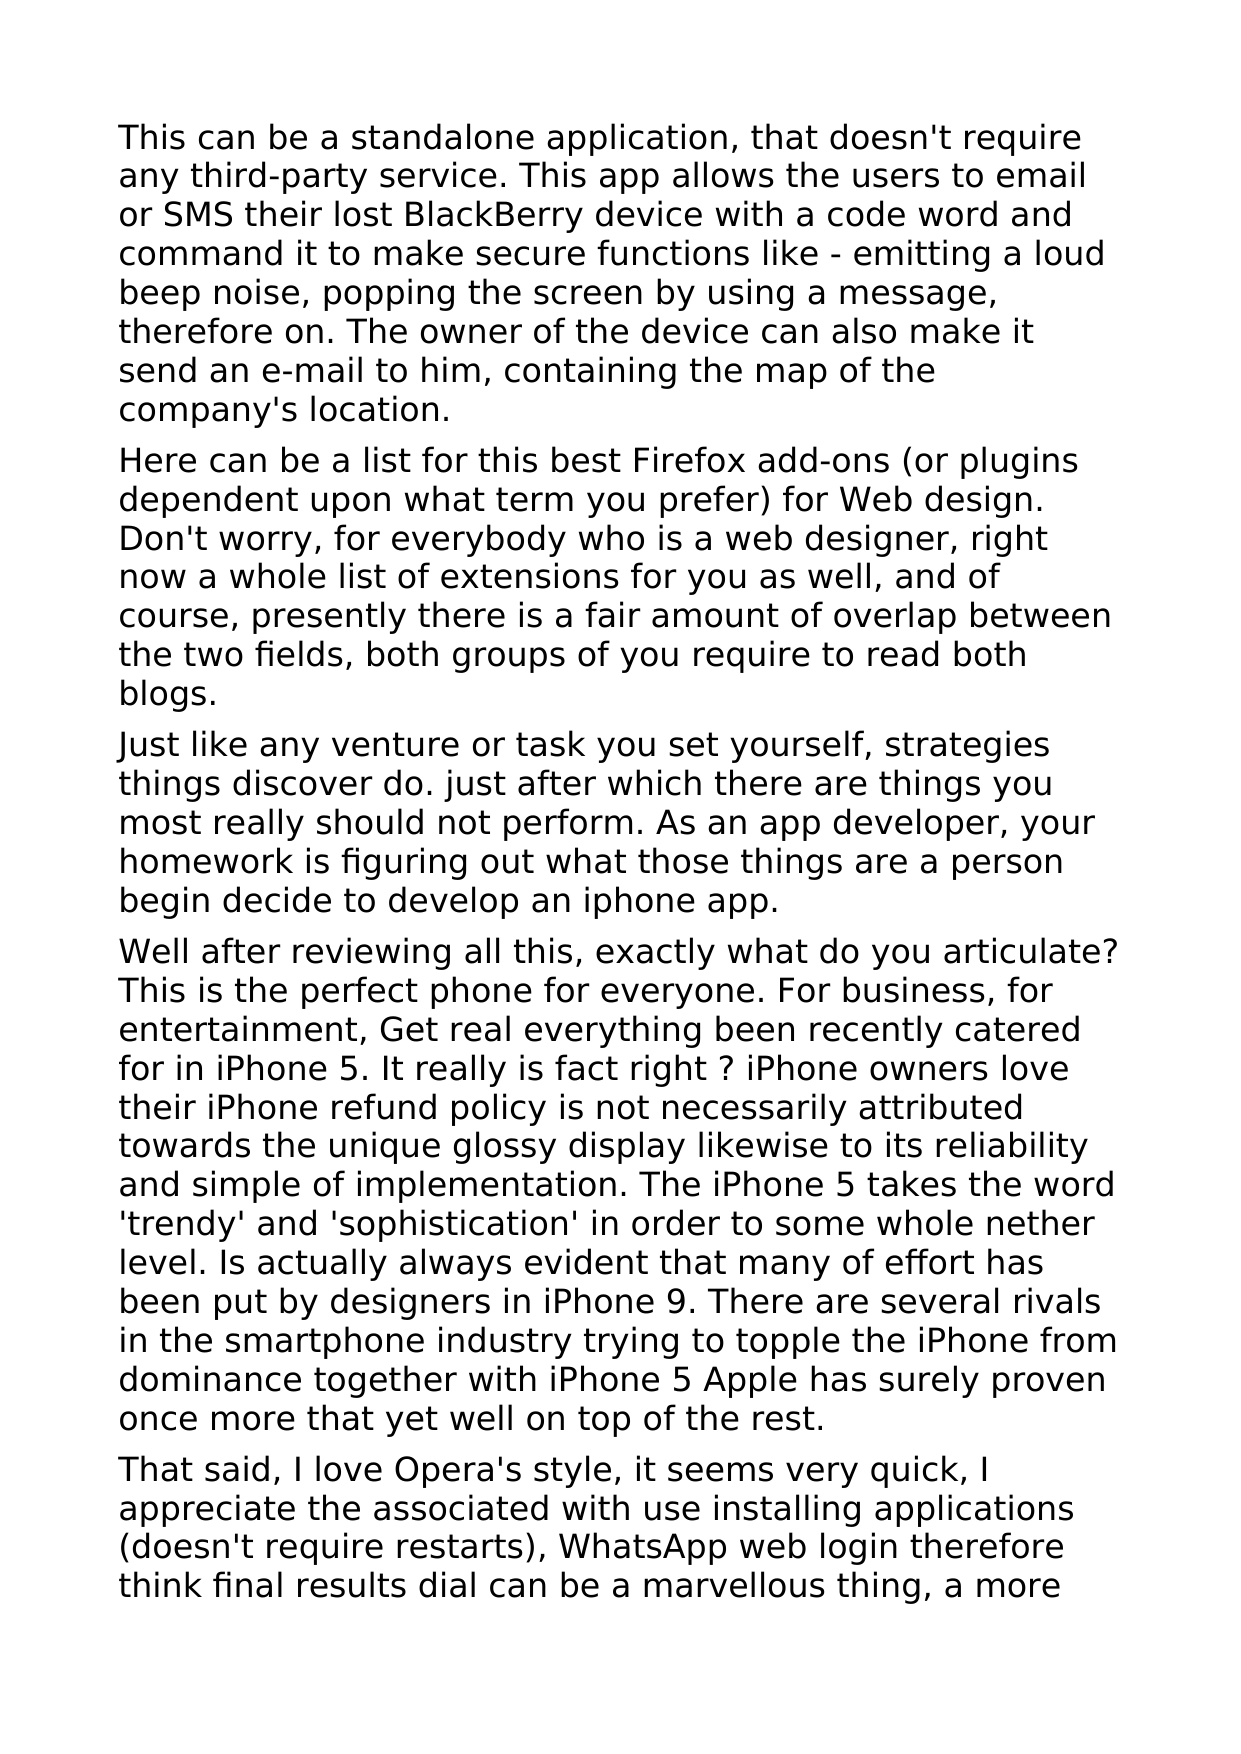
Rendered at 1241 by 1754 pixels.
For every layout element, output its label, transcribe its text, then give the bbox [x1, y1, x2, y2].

text Well after reviewing all this, exactly what do you articulate? This is the perfect phone for everyone. For business, for entertainment, Get real everything been recently catered for in iPhone 5. It really is fact right ? iPhone owners love their iPhone refund policy is not necessarily attributed towards the unique glossy display likewise to its reliability and simple of implementation. The iPhone 5 takes the word 'trendy' and 'sophistication' in order to some whole nether level. Is actually always evident that many of effort has been put by designers in iPhone 9. There are several rivals in the smartphone industry trying to topple the iPhone from dominance together with iPhone 5 Apple has surely proven once more that yet well on top of the rest. [118, 933, 1122, 1438]
text Here can be a list for this best Firefox add-ons (or plugins dependent upon what term you prefer) for Web design. Don't worry, for everybody who is a web designer, right now a whole list of extensions for you as well, and of course, presently there is a fair amount of overlap between the two fields, both groups of you require to read both blogs. [118, 441, 1122, 713]
text Just like any venture or task you set yourself, strategies things discover do. just after which there are things you most really should not perform. As an app developer, your homework is figuring out what those things are a person begin decide to develop an iphone app. [118, 726, 1122, 920]
text This can be a standalone application, that doesn't require any third-party service. This app allows the users to email or SMS their lost BlackBerry device with a code word and command it to make secure functions like - emitting a loud beep noise, popping the screen by using a message, therefore on. The owner of the device can also make it send an e-mail to him, containing the map of the company's location. [118, 118, 1122, 429]
text That said, I love Opera's style, it seems very quick, I appreciate the associated with use installing applications (doesn't require restarts), WhatsApp web login therefore think final results dial can be a marvellous thing, a more [118, 1450, 1122, 1606]
